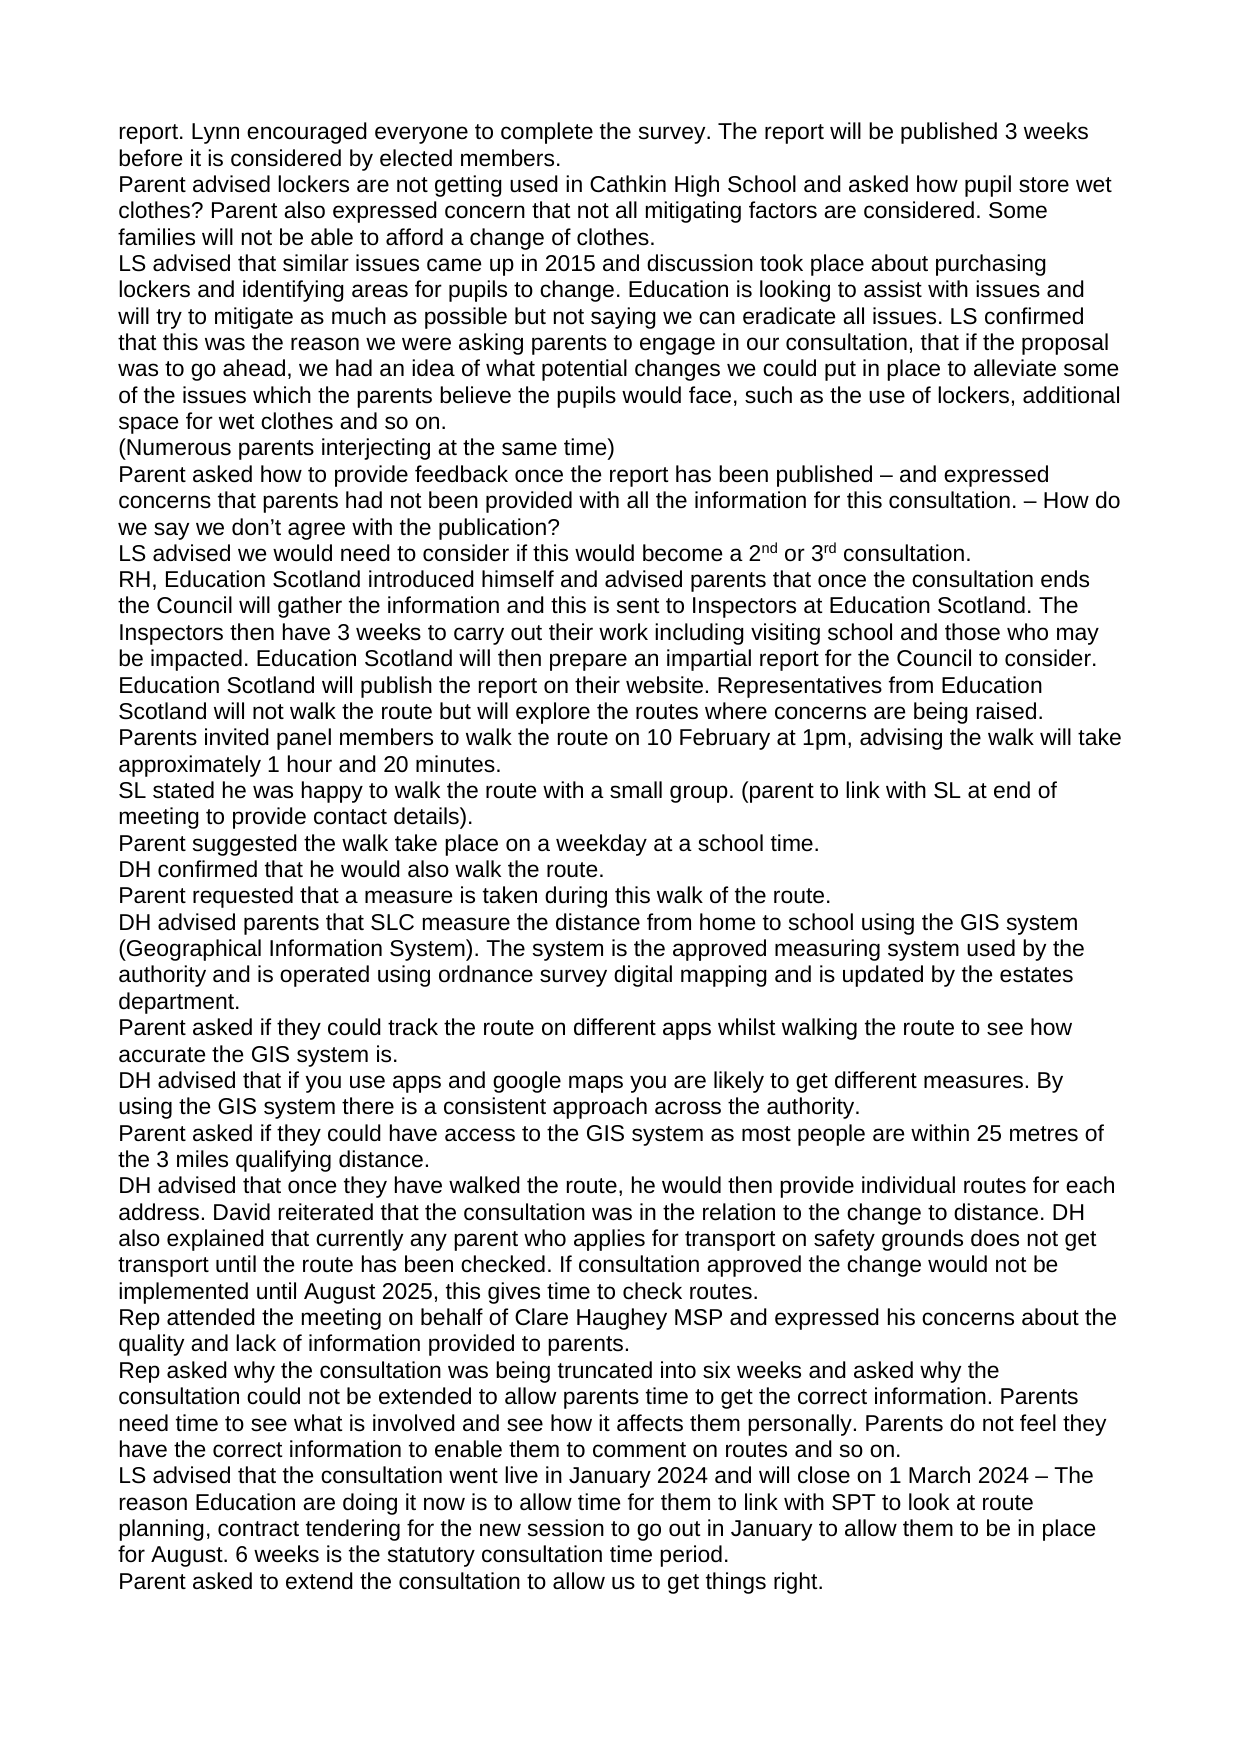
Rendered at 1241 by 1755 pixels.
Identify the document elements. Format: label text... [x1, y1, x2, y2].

text RH, Education Scotland introduced himself and advised parents that once the consultation ends the Council will gather the information and this is sent to Inspectors at Education Scotland. The Inspectors then have 3 weeks to carry out their work including visiting school and those who may be impacted. Education Scotland will then prepare an impartial report for the Council to consider. Education Scotland will publish the report on their website. Representatives from Education Scotland will not walk the route but will explore the routes where concerns are being raised. [118, 566, 1122, 724]
text Parents invited panel members to walk the route on 10 February at 1pm, advising the walk will take approximately 1 hour and 20 minutes. [118, 724, 1122, 777]
text Parent asked how to provide feedback once the report has been published – and expressed concerns that parents had not been provided with all the information for this consultation. – How do we say we don’t agree with the publication? [118, 461, 1122, 540]
text DH confirmed that he would also walk the route. [118, 856, 1122, 882]
text Parent advised lockers are not getting used in Cathkin High School and asked how pupil store wet clothes? Parent also expressed concern that not all mitigating factors are considered. Some families will not be able to afford a change of clothes. [118, 171, 1122, 250]
text Parent asked if they could have access to the GIS system as most people are within 25 metres of the 3 miles qualifying distance. [118, 1119, 1122, 1172]
text report. Lynn encouraged everyone to complete the survey. The report will be published 3 weeks before it is considered by elected members. [118, 118, 1122, 171]
text Parent requested that a measure is taken during this walk of the route. [118, 882, 1122, 909]
text LS advised that similar issues came up in 2015 and discussion took place about purchasing lockers and identifying areas for pupils to change. Education is looking to assist with issues and will try to mitigate as much as possible but not saying we can eradicate all issues. LS confirmed that this was the reason we were asking parents to engage in our consultation, that if the proposal was to go ahead, we had an idea of what potential changes we could put in place to alleviate some of the issues which the parents believe the pupils would face, such as the use of lockers, additional space for wet clothes and so on. [118, 250, 1122, 434]
text Rep attended the meeting on behalf of Clare Haughey MSP and expressed his concerns about the quality and lack of information provided to parents. [118, 1304, 1122, 1357]
text Parent asked to extend the consultation to allow us to get things right. [118, 1568, 1122, 1594]
text DH advised that if you use apps and google maps you are likely to get different measures. By using the GIS system there is a consistent approach across the authority. [118, 1067, 1122, 1119]
text SL stated he was happy to walk the route with a small group. (parent to link with SL at end of meeting to provide contact details). [118, 777, 1122, 830]
text DH advised parents that SLC measure the distance from home to school using the GIS system (Geographical Information System). The system is the approved measuring system used by the authority and is operated using ordnance survey digital mapping and is updated by the estates department. [118, 909, 1122, 1014]
text (Numerous parents interjecting at the same time) [118, 434, 1122, 461]
text Parent suggested the walk take place on a weekday at a school time. [118, 830, 1122, 856]
text LS advised that the consultation went live in January 2024 and will close on 1 March 2024 – The reason Education are doing it now is to allow time for them to link with SPT to look at route planning, contract tendering for the new session to go out in January to allow them to be in place for August. 6 weeks is the statutory consultation time period. [118, 1462, 1122, 1568]
text Rep asked why the consultation was being truncated into six weeks and asked why the consultation could not be extended to allow parents time to get the correct information. Parents need time to see what is involved and see how it affects them personally. Parents do not feel they have the correct information to enable them to comment on routes and so on. [118, 1357, 1122, 1462]
text Parent asked if they could track the route on different apps whilst walking the route to see how accurate the GIS system is. [118, 1014, 1122, 1067]
text LS advised we would need to consider if this would become a 2nd or 3rd consultation. [118, 540, 1122, 566]
text DH advised that once they have walked the route, he would then provide individual routes for each address. David reiterated that the consultation was in the relation to the change to distance. DH also explained that currently any parent who applies for transport on safety grounds does not get transport until the route has been checked. If consultation approved the change would not be implemented until August 2025, this gives time to check routes. [118, 1172, 1122, 1304]
